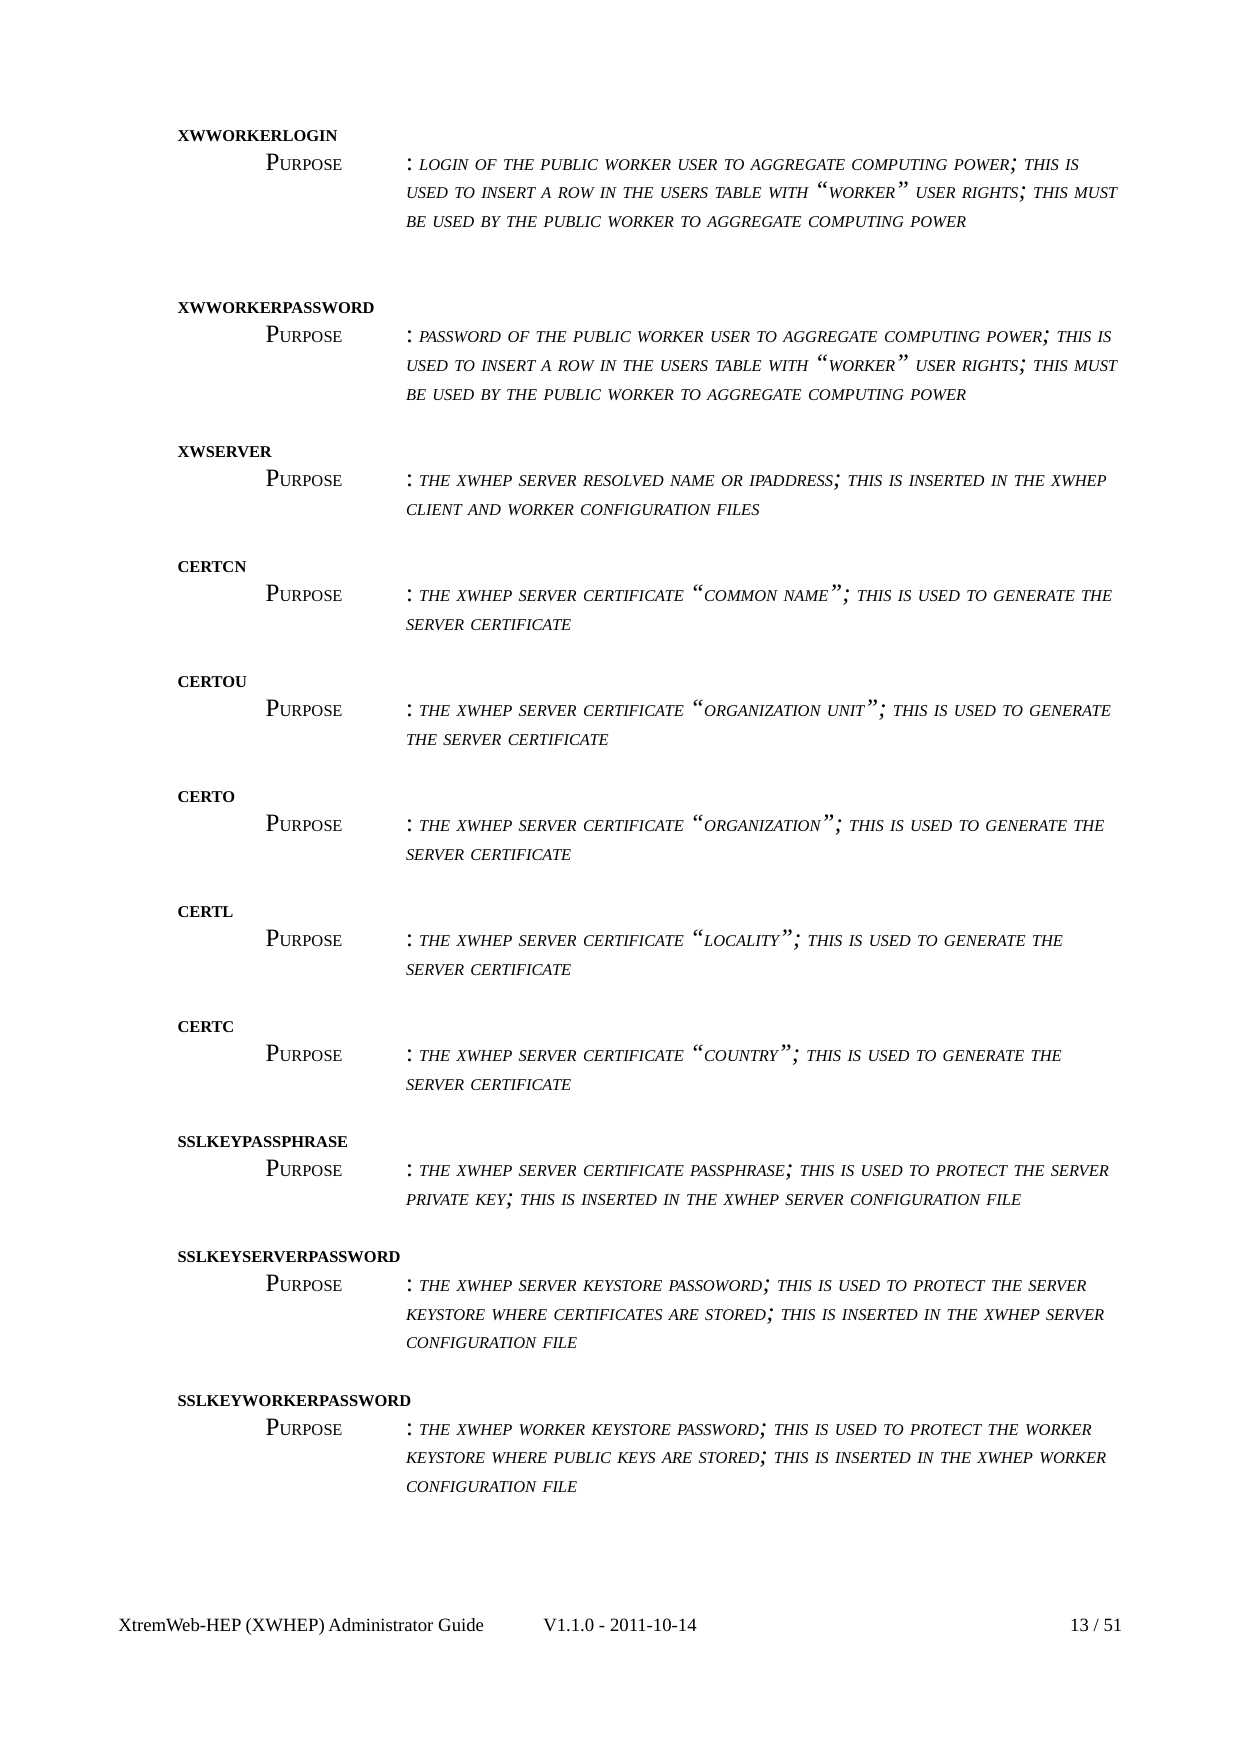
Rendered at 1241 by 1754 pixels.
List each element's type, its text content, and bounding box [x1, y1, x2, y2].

text Purpose : the xwhep server certificate “locality”; this is used to generate the server certificate [265, 923, 1122, 981]
text certo [177, 779, 1122, 808]
text certou [177, 664, 1122, 693]
text xwworkerlogin [177, 118, 1122, 147]
text sslkeyworkerpassword [177, 1383, 1122, 1412]
text Purpose : the xwhep server certificate “organization unit”; this is used to generate the server certificate [265, 693, 1122, 751]
text Purpose : the xwhep server resolved name or ipaddress; this is inserted in the xwhep client and worker configuration files [265, 463, 1122, 521]
text xwserver [177, 434, 1122, 463]
text Purpose : login of the public worker user to aggregate computing power; this is used to insert a row in the users table with “worker” user rights; this must be used by the public worker to aggregate computing power [265, 147, 1122, 233]
text Purpose : the xwhep worker keystore password; this is used to protect the worker keystore where public keys are stored; this is inserted in the xwhep worker configuration file [265, 1412, 1122, 1498]
text certc [177, 1009, 1122, 1038]
text certcn [177, 549, 1122, 578]
text Purpose : the xwhep server keystore passoword; this is used to protect the server keystore where certificates are stored; this is inserted in the xwhep server configuration file [265, 1268, 1122, 1354]
text Purpose : the xwhep server certificate “country”; this is used to generate the server certificate [265, 1038, 1122, 1096]
text sslkeyserverpassword [177, 1239, 1122, 1268]
text sslkeypassphrase [177, 1124, 1122, 1153]
text Purpose : the xwhep server certificate “organization”; this is used to generate the server certificate [265, 808, 1122, 866]
text Purpose : the xwhep server certificate passphrase; this is used to protect the server private key; this is inserted in the xwhep server configuration file [265, 1153, 1122, 1211]
text certl [177, 894, 1122, 923]
text Purpose : password of the public worker user to aggregate computing power; this is used to insert a row in the users table with “worker” user rights; this must be used by the public worker to aggregate computing power [265, 319, 1122, 406]
text xwworkerpassword [177, 291, 1122, 319]
text Purpose : the xwhep server certificate “common name”; this is used to generate the server certificate [265, 578, 1122, 636]
